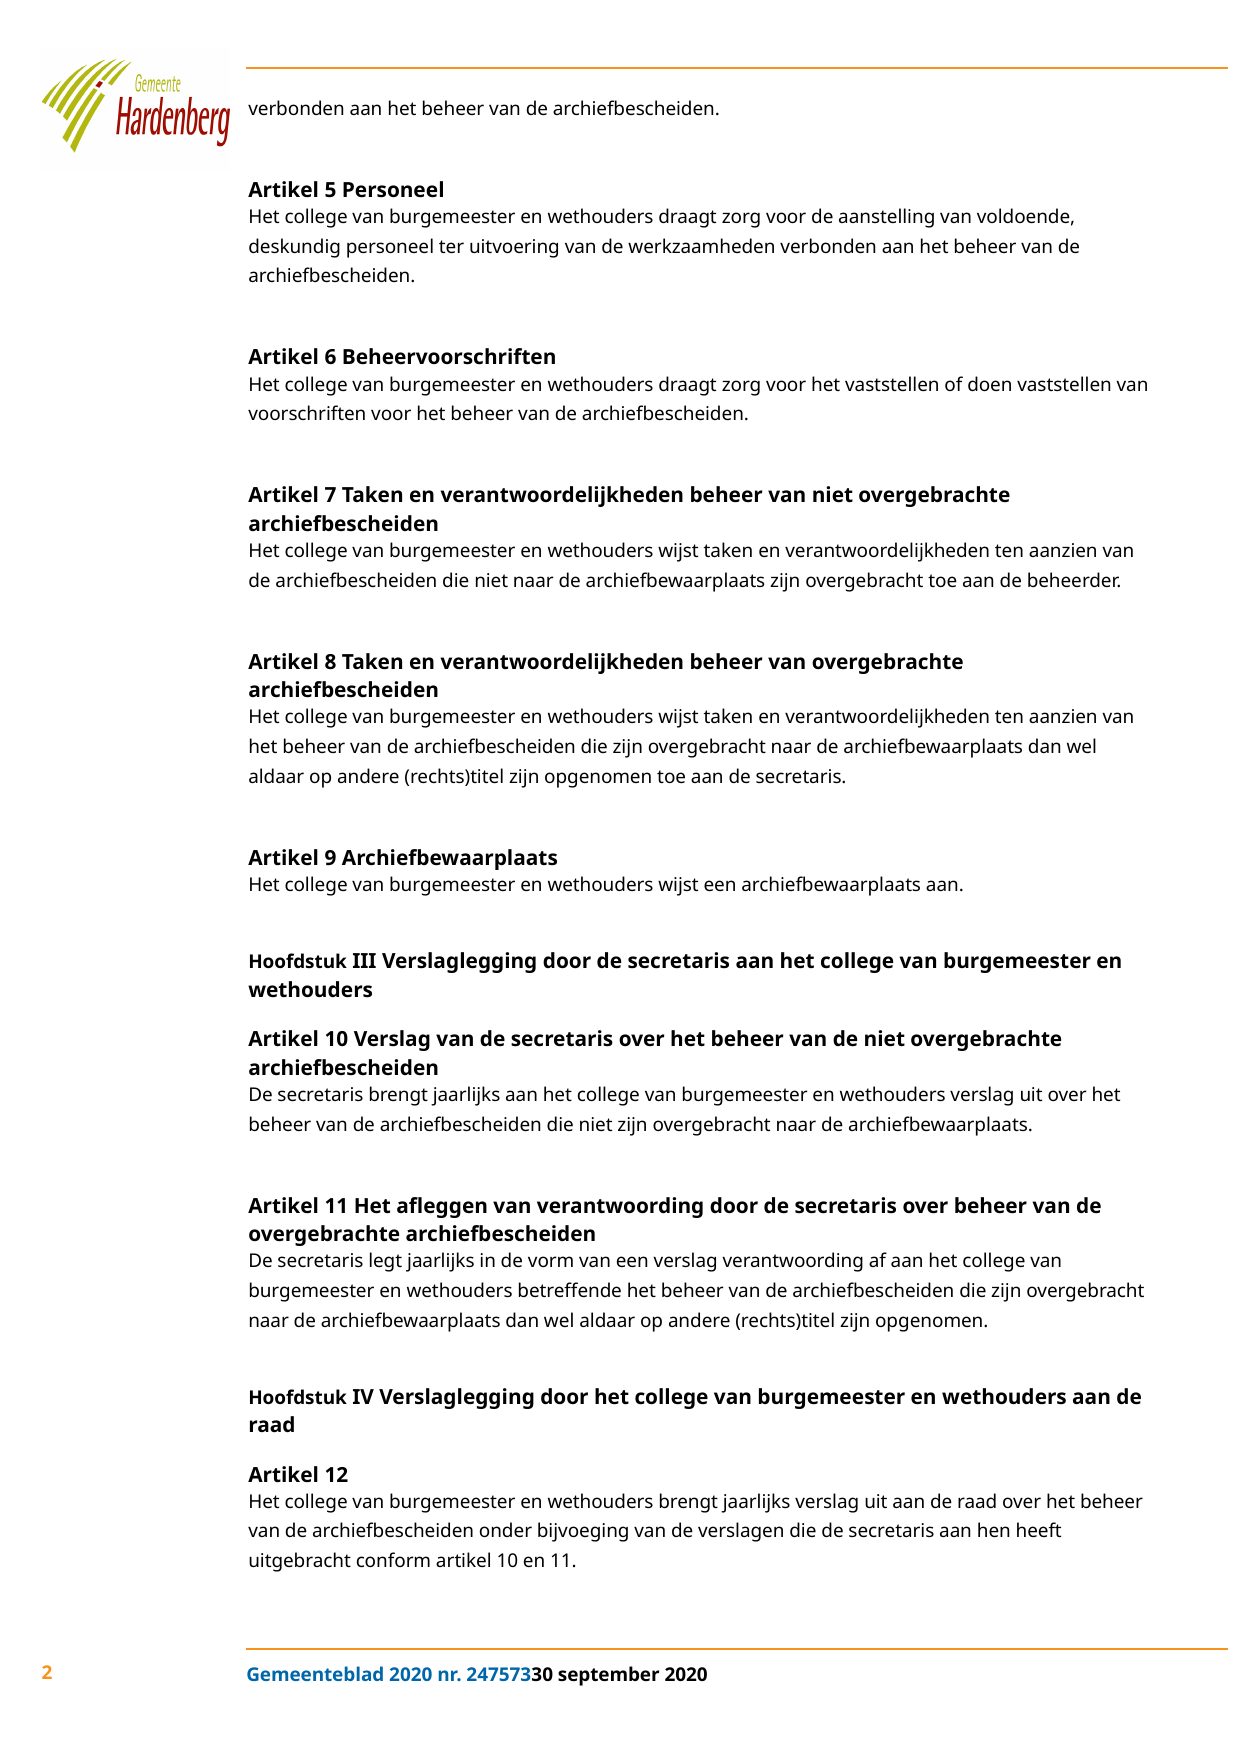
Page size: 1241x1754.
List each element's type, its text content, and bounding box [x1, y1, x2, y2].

text Artikel 9 Archiefbewaarplaats [248, 843, 1152, 871]
text Artikel 10 Verslag van de secretaris over het beheer van de niet overgebrachte archiefbescheiden [248, 1024, 1152, 1081]
picture [41, 47, 231, 172]
text Hoofdstuk IV Verslaglegging door het college van burgemeester en wethouders aan de raad [248, 1382, 1152, 1439]
text Het college van burgemeester en wethouders wijst taken en verantwoordelijkheden ten aanzien van het beheer van de archiefbescheiden die zijn overgebracht naar de archiefbewaarplaats dan wel aldaar op andere (rechts)titel zijn opgenomen toe aan de secretaris. [248, 704, 1152, 789]
text Het college van burgemeester en wethouders draagt zorg voor het vaststellen of doen vaststellen van voorschriften voor het beheer van de archiefbescheiden. [248, 371, 1152, 426]
text Het college van burgemeester en wethouders brengt jaarlijks verslag uit aan de raad over het beheer van de archiefbescheiden onder bijvoeging van de verslagen die de secretaris aan hen heeft uitgebracht conform artikel 10 en 11. [248, 1488, 1152, 1573]
text Het college van burgemeester en wethouders wijst een archiefbewaarplaats aan. [248, 871, 1152, 897]
text verbonden aan het beheer van de archiefbescheiden. [248, 95, 1152, 121]
text Het college van burgemeester en wethouders wijst taken en verantwoordelijkheden ten aanzien van de archiefbescheiden die niet naar de archiefbewaarplaats zijn overgebracht toe aan de beheerder. [248, 537, 1152, 593]
text Hoofdstuk III Verslaglegging door de secretaris aan het college van burgemeester en wethouders [248, 947, 1152, 1003]
text Artikel 6 Beheervoorschriften [248, 342, 1152, 371]
text Het college van burgemeester en wethouders draagt zorg voor de aanstelling van voldoende, deskundig personeel ter uitvoering van de werkzaamheden verbonden aan het beheer van de archiefbescheiden. [248, 203, 1152, 288]
text De secretaris legt jaarlijks in de vorm van een verslag verantwoording af aan het college van burgemeester en wethouders betreffende het beheer van de archiefbescheiden die zijn overgebracht naar de archiefbewaarplaats dan wel aldaar op andere (rechts)titel zijn opgenomen. [248, 1248, 1152, 1332]
text De secretaris brengt jaarlijks aan het college van burgemeester en wethouders verslag uit over het beheer van de archiefbescheiden die niet zijn overgebracht naar de archiefbewaarplaats. [248, 1081, 1152, 1136]
text Artikel 12 [248, 1460, 1152, 1488]
text Artikel 11 Het afleggen van verantwoording door de secretaris over beheer van de overgebrachte archiefbescheiden [248, 1191, 1152, 1248]
text Artikel 8 Taken en verantwoordelijkheden beheer van overgebrachte archiefbescheiden [248, 647, 1152, 704]
text Artikel 7 Taken en verantwoordelijkheden beheer van niet overgebrachte archiefbescheiden [248, 480, 1152, 537]
text Artikel 5 Personeel [248, 175, 1152, 203]
